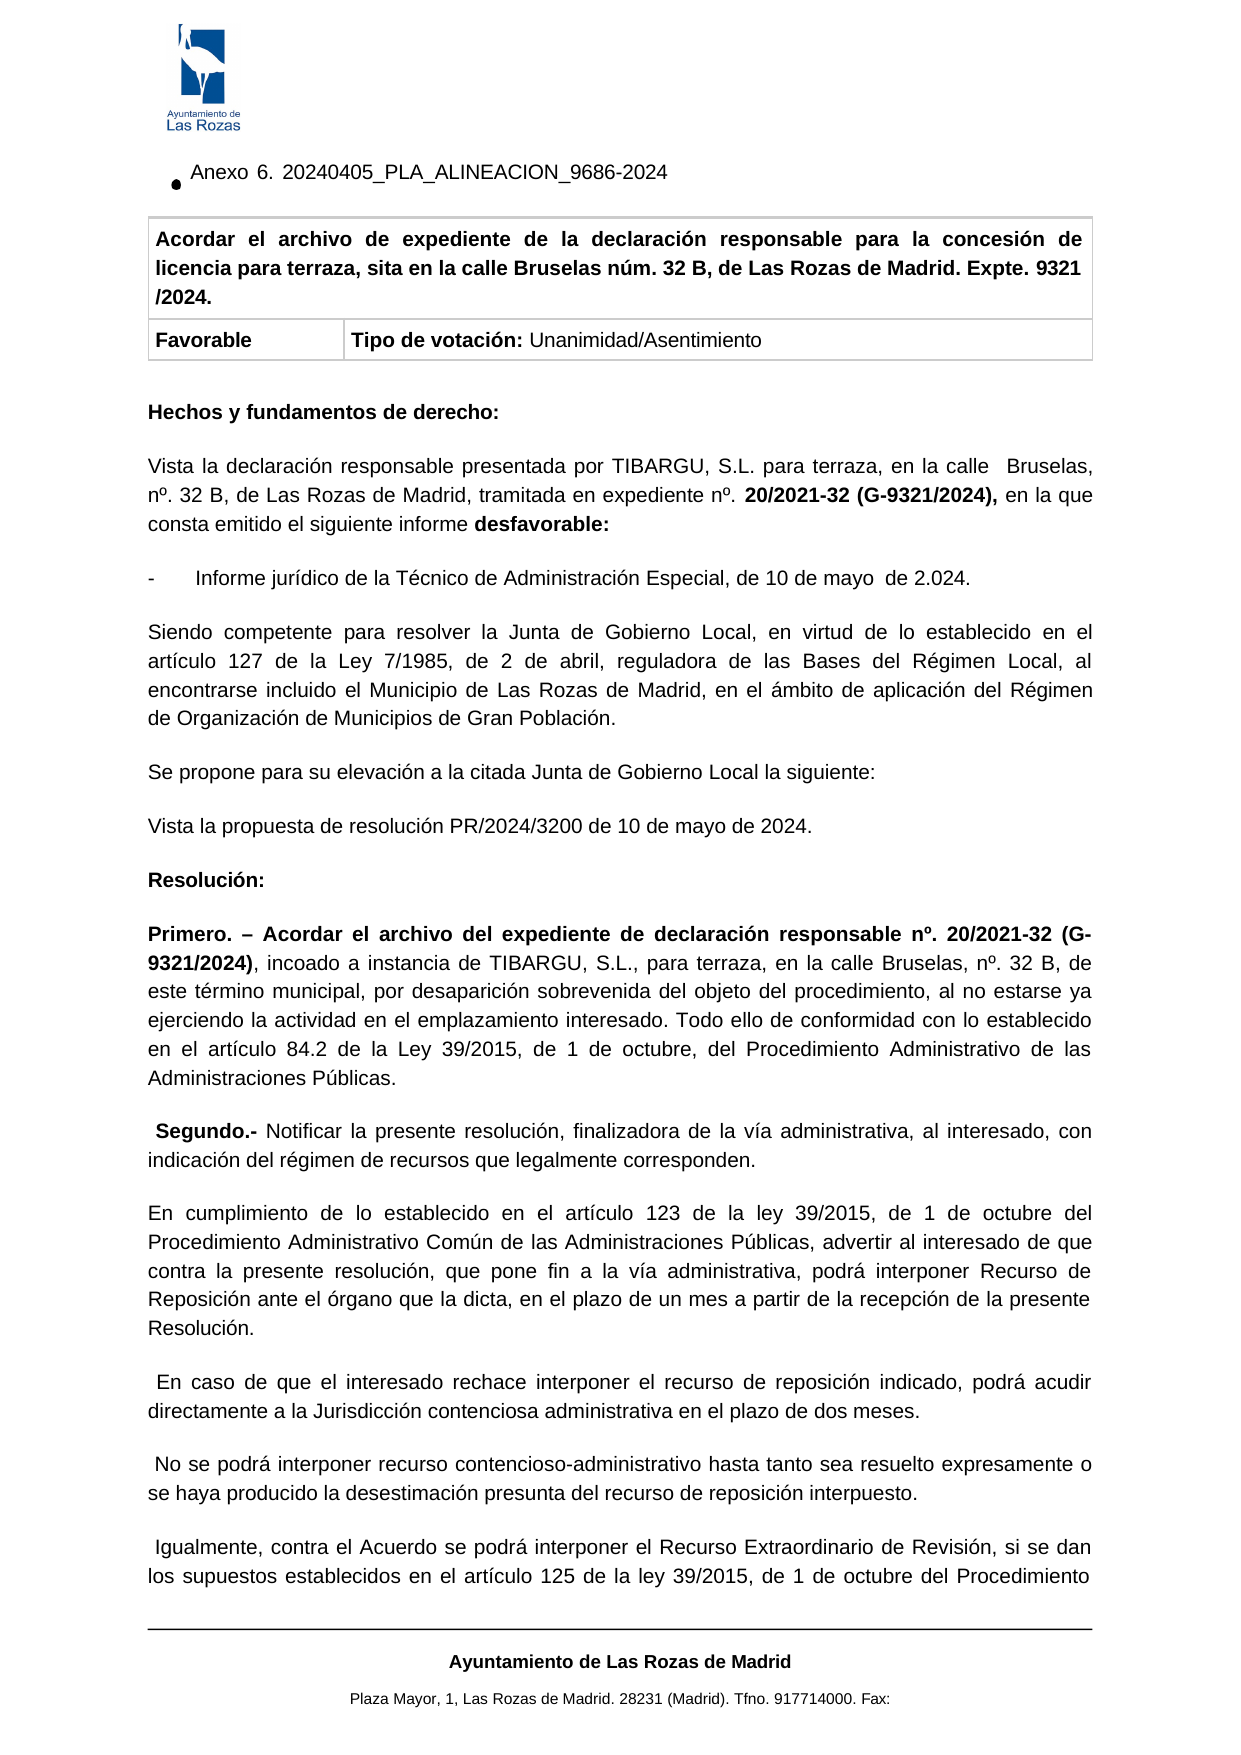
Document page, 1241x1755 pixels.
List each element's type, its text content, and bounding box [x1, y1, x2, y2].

text Siendo competente para resolver la Junta de Gobierno Local, en virtud de lo establecido en el artículo 127 de la Ley 7/1985, de 2 de abril, reguladora de las Bases del Régimen Local, al encontrarse incluido el Municipio de Las Rozas de Madrid, en el ámbito de aplicación del Régimen de Organización de Municipios de Gran Población. [148, 620, 1093, 730]
text Igualmente, contra el Acuerdo se podrá interponer el Recurso Extraordinario de Revisión, si se dan los supuestos establecidos en el artículo 125 de la ley 39/2015, de 1 de octubre del Procedimiento [148, 1535, 1093, 1587]
text - Informe jurídico de la Técnico de Administración Especial, de 10 de mayo de 2.024. [148, 566, 1130, 589]
table_header Acordar el archivo de expediente de la declaración responsable para la concesión de licencia para terraza, sita en la calle Bruselas núm. 32 B, de Las Rozas de Madrid. Expte. 9321 /2024. [149, 219, 1092, 318]
text No se podrá interponer recurso contencioso-administrativo hasta tanto sea resuelto expresamente o se haya producido la desestimación presunta del recurso de reposición interpuesto. [148, 1452, 1093, 1505]
table_cell Tipo de votación: Unanimidad/Asentimiento [345, 320, 1092, 359]
text Segundo.- Notificar la presente resolución, finalizadora de la vía administrativa, al interesado, con indicación del régimen de recursos que legalmente corresponden. [148, 1119, 1093, 1172]
text En cumplimiento de lo establecido en el artículo 123 de la ley 39/2015, de 1 de octubre del Procedimiento Administrativo Común de las Administraciones Públicas, advertir al interesado de que contra la presente resolución, que pone fin a la vía administrativa, podrá interponer Recurso de Reposición ante el órgano que la dicta, en el plazo de un mes a partir de la recepción de la presente Resolución. [148, 1201, 1093, 1340]
text Primero. – Acordar el archivo del expediente de declaración responsable nº. 20/2021-32 (G- 9321/2024), incoado a instancia de TIBARGU, S.L., para terraza, en la calle Bruselas, nº. 32 B, de este término municipal, por desaparición sobrevenida del objeto del procedimiento, al no estarse ya ejerciendo la actividad en el emplazamiento interesado. Todo ello de conformidad con lo establecido en el artículo 84.2 de la Ley 39/2015, de 1 de octubre, del Procedimiento Administrativo de las Administraciones Públicas. [148, 922, 1093, 1089]
text Se propone para su elevación a la citada Junta de Gobierno Local la siguiente: Vista la propuesta de resolución PR/2024/3200 de 10 de mayo de 2024. [148, 760, 877, 838]
text Anexo 6. 20240405_PLA_ALINEACION_9686-2024 [171, 160, 1130, 189]
text Vista la declaración responsable presentada por TIBARGU, S.L. para terraza, en la calle Bruselas, nº. 32 B, de Las Rozas de Madrid, tramitada en expediente nº. 20/2021-32 (G-9321/2024), en la que consta emitido el siguiente informe desfavorable: [148, 454, 1093, 536]
subtitle Hechos y fundamentos de derecho: [148, 400, 1130, 424]
table_cell Favorable [149, 320, 343, 359]
text En caso de que el interesado rechace interponer el recurso de reposición indicado, podrá acudir directamente a la Jurisdicción contenciosa administrativa en el plazo de dos meses. [148, 1370, 1093, 1422]
subtitle Resolución: [148, 868, 1130, 892]
